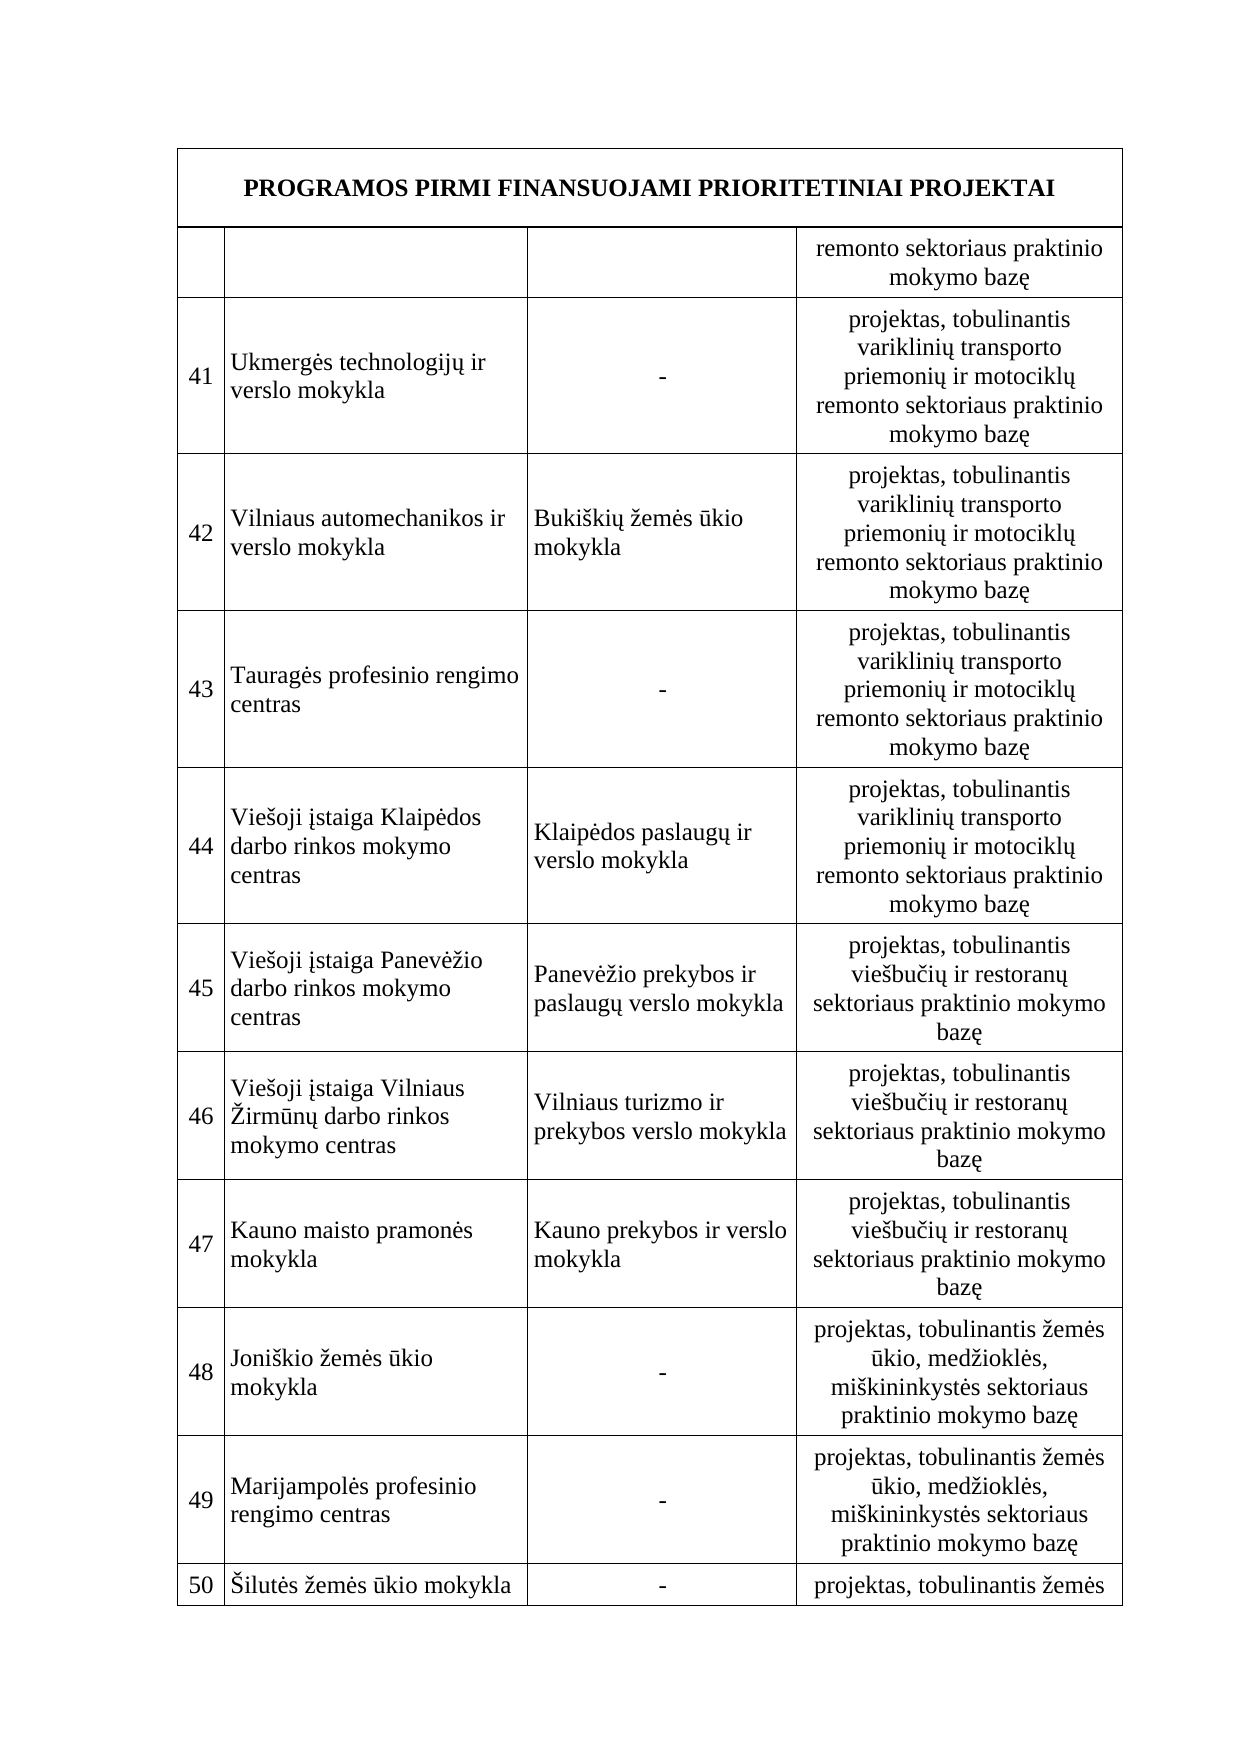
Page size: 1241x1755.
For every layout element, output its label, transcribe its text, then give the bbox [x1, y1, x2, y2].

table_cell 48 [178, 1308, 224, 1435]
table_cell 50 [178, 1564, 224, 1604]
table_cell 45 [178, 924, 224, 1051]
table_cell Viešoji įstaiga Vilniaus Žirmūnų darbo rinkos mokymo centras [225, 1052, 527, 1179]
table_cell - [528, 1436, 796, 1563]
table_cell Šilutės žemės ūkio mokykla [225, 1564, 527, 1604]
table_cell Kauno prekybos ir verslo mokykla [528, 1180, 796, 1307]
table_cell 47 [178, 1180, 224, 1307]
table_cell projektas, tobulinantis žemės [797, 1564, 1122, 1604]
table_cell Viešoji įstaiga Panevėžio darbo rinkos mokymo centras [225, 924, 527, 1051]
table_cell projektas, tobulinantis variklinių transporto priemonių ir motociklų remonto sektoriaus praktinio mokymo bazę [797, 454, 1122, 610]
table_cell 46 [178, 1052, 224, 1179]
table_cell 44 [178, 768, 224, 923]
table_cell 49 [178, 1436, 224, 1563]
table_cell projektas, tobulinantis žemės ūkio, medžioklės, miškininkystės sektoriaus praktinio mokymo bazę [797, 1436, 1122, 1563]
table_cell 43 [178, 611, 224, 767]
table_cell projektas, tobulinantis viešbučių ir restoranų sektoriaus praktinio mokymo bazę [797, 924, 1122, 1051]
table_cell projektas, tobulinantis viešbučių ir restoranų sektoriaus praktinio mokymo bazę [797, 1180, 1122, 1307]
table_cell - [528, 1564, 796, 1604]
table_cell Bukiškių žemės ūkio mokykla [528, 454, 796, 610]
table_cell Vilniaus automechanikos ir verslo mokykla [225, 454, 527, 610]
table_cell Klaipėdos paslaugų ir verslo mokykla [528, 768, 796, 923]
table_cell projektas, tobulinantis variklinių transporto priemonių ir motociklų remonto sektoriaus praktinio mokymo bazę [797, 768, 1122, 923]
table_cell projektas, tobulinantis viešbučių ir restoranų sektoriaus praktinio mokymo bazę [797, 1052, 1122, 1179]
table_cell projektas, tobulinantis žemės ūkio, medžioklės, miškininkystės sektoriaus praktinio mokymo bazę [797, 1308, 1122, 1435]
table_cell Kauno maisto pramonės mokykla [225, 1180, 527, 1307]
table_cell - [528, 298, 796, 453]
table_cell 42 [178, 454, 224, 610]
table_cell - [528, 1308, 796, 1435]
table_cell Vilniaus turizmo ir prekybos verslo mokykla [528, 1052, 796, 1179]
table_cell remonto sektoriaus praktinio mokymo bazę [797, 228, 1122, 297]
table_cell Viešoji įstaiga Klaipėdos darbo rinkos mokymo centras [225, 768, 527, 923]
table_cell Joniškio žemės ūkio mokykla [225, 1308, 527, 1435]
table_cell Tauragės profesinio rengimo centras [225, 611, 527, 767]
table_cell projektas, tobulinantis variklinių transporto priemonių ir motociklų remonto sektoriaus praktinio mokymo bazę [797, 298, 1122, 453]
table_cell [178, 228, 224, 297]
table_cell Ukmergės technologijų ir verslo mokykla [225, 298, 527, 453]
table_cell 41 [178, 298, 224, 453]
table_cell Marijampolės profesinio rengimo centras [225, 1436, 527, 1563]
table_cell Panevėžio prekybos ir paslaugų verslo mokykla [528, 924, 796, 1051]
table_cell - [528, 228, 796, 297]
table_cell [225, 228, 527, 297]
table_cell projektas, tobulinantis variklinių transporto priemonių ir motociklų remonto sektoriaus praktinio mokymo bazę [797, 611, 1122, 767]
table_header PROGRAMOS PIRMI FINANSUOJAMI PRIORITETINIAI PROJEKTAI [178, 149, 1122, 226]
table_cell - [528, 611, 796, 767]
